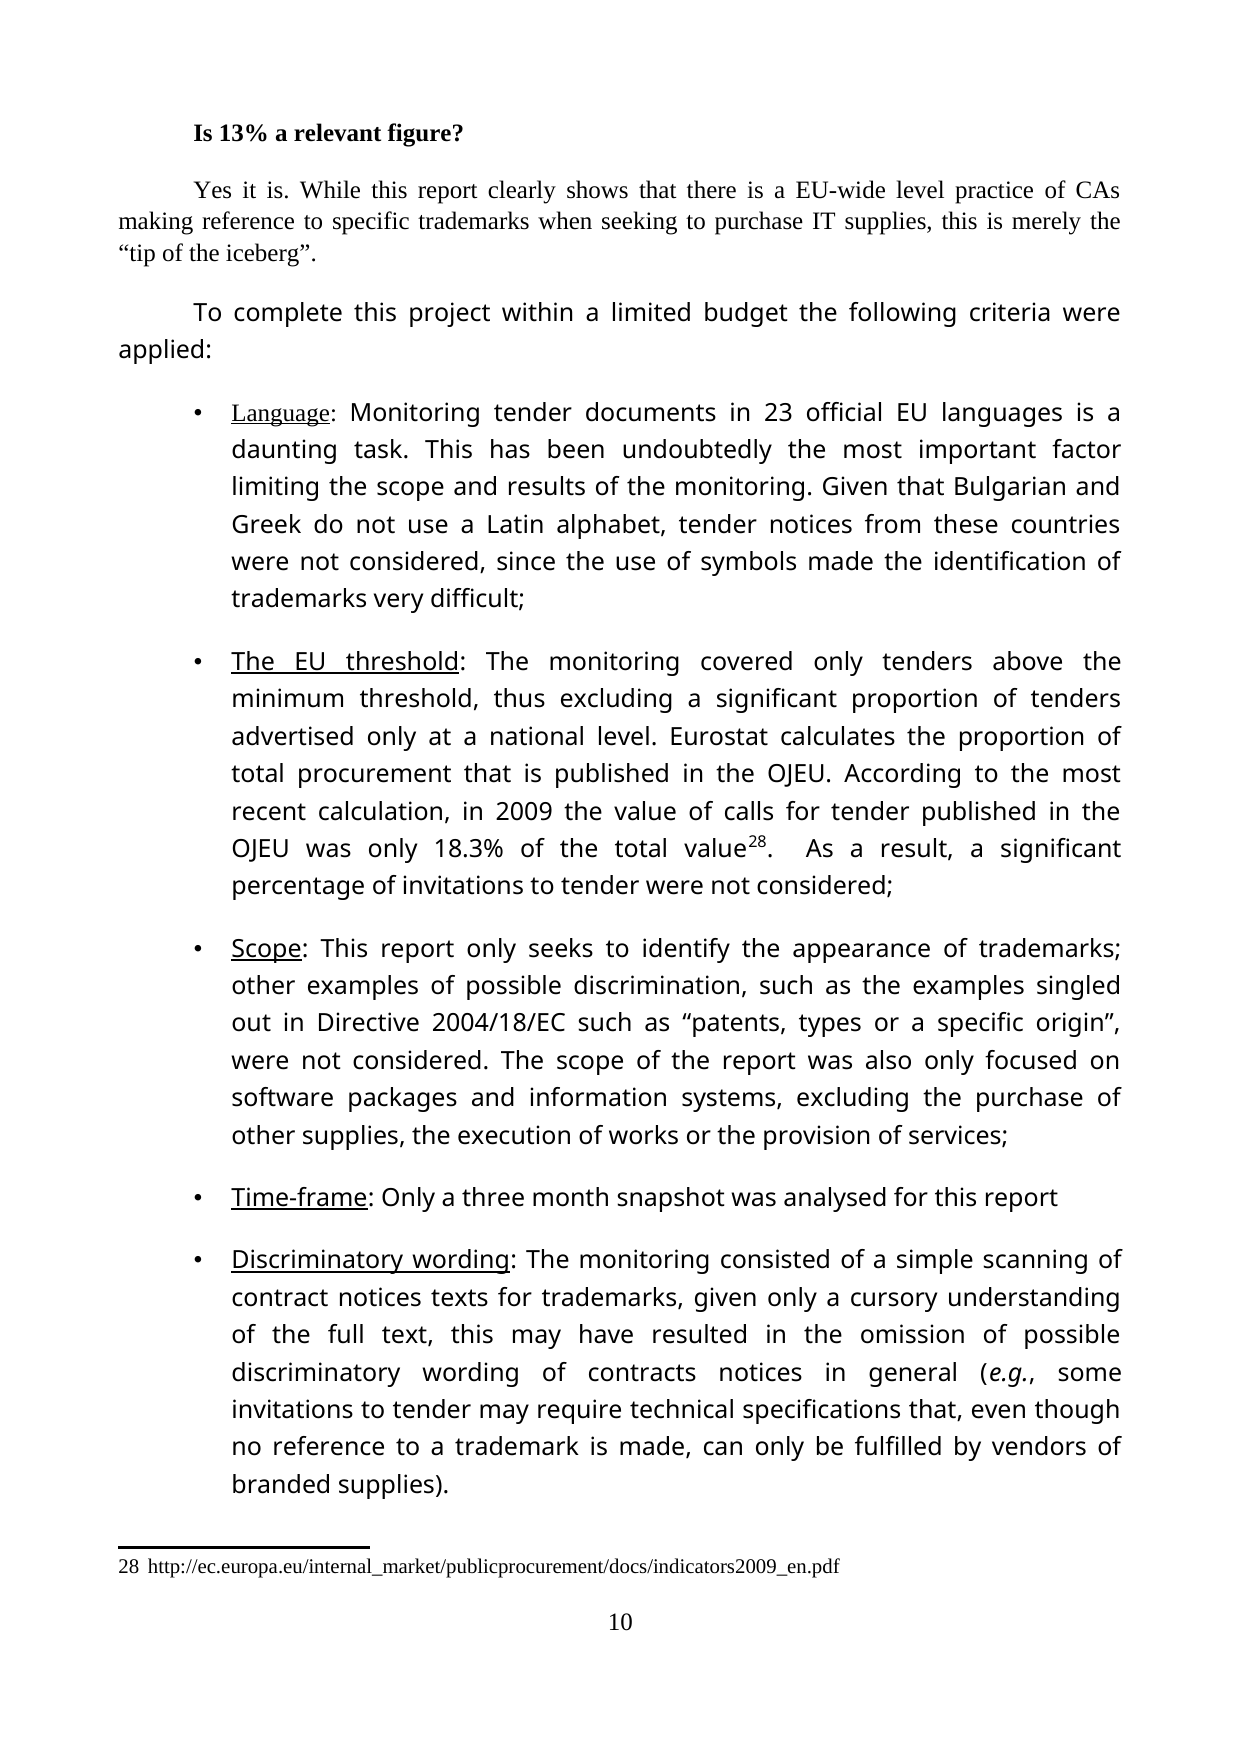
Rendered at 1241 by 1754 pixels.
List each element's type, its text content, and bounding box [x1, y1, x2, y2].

list http://ec.europa.eu/internal_market/publicprocurement/docs/indicators2009_en.pdf [118, 1553, 1122, 1578]
list Language: Monitoring tender documents in 23 official EU languages is a daunting task. This has been undoubtedly the most important factor limiting the scope and results of the monitoring. Given that Bulgarian and Greek do not use a Latin alphabet, tender notices from these countries were not considered, since the use of symbols made the identification of trademarks very difficult; [194, 394, 1122, 615]
text Yes it is. While this report clearly shows that there is a EU-wide level practice of CAs making reference to specific trademarks when seeking to purchase IT supplies, this is merely the “tip of the iceberg”. [118, 175, 1122, 267]
text Is 13% a relevant figure? [118, 118, 1122, 147]
text To complete this project within a limited budget the following criteria were applied: [118, 294, 1122, 366]
list Scope: This report only seeks to identify the appearance of trademarks; other examples of possible discrimination, such as the examples singled out in Directive 2004/18/EC such as “patents, types or a specific origin”, were not considered. The scope of the report was also only focused on software packages and information systems, excluding the purchase of other supplies, the execution of works or the provision of services; [194, 930, 1122, 1151]
list Discriminatory wording: The monitoring consisted of a simple scanning of contract notices texts for trademarks, given only a cursory understanding of the full text, this may have resulted in the omission of possible discriminatory wording of contracts notices in general (e.g., some invitations to tender may require technical specifications that, even though no reference to a trademark is made, can only be fulfilled by vendors of branded supplies). [194, 1242, 1122, 1501]
list The EU threshold: The monitoring covered only tenders above the minimum threshold, thus excluding a significant proportion of tenders advertised only at a national level. Eurostat calculates the proportion of total procurement that is published in the OJEU. According to the most recent calculation, in 2009 the value of calls for tender published in the OJEU was only 18.3% of the total value. As a result, a significant percentage of invitations to tender were not considered; [194, 643, 1122, 902]
list Time-frame: Only a three month snapshot was analysed for this report [194, 1180, 1122, 1214]
